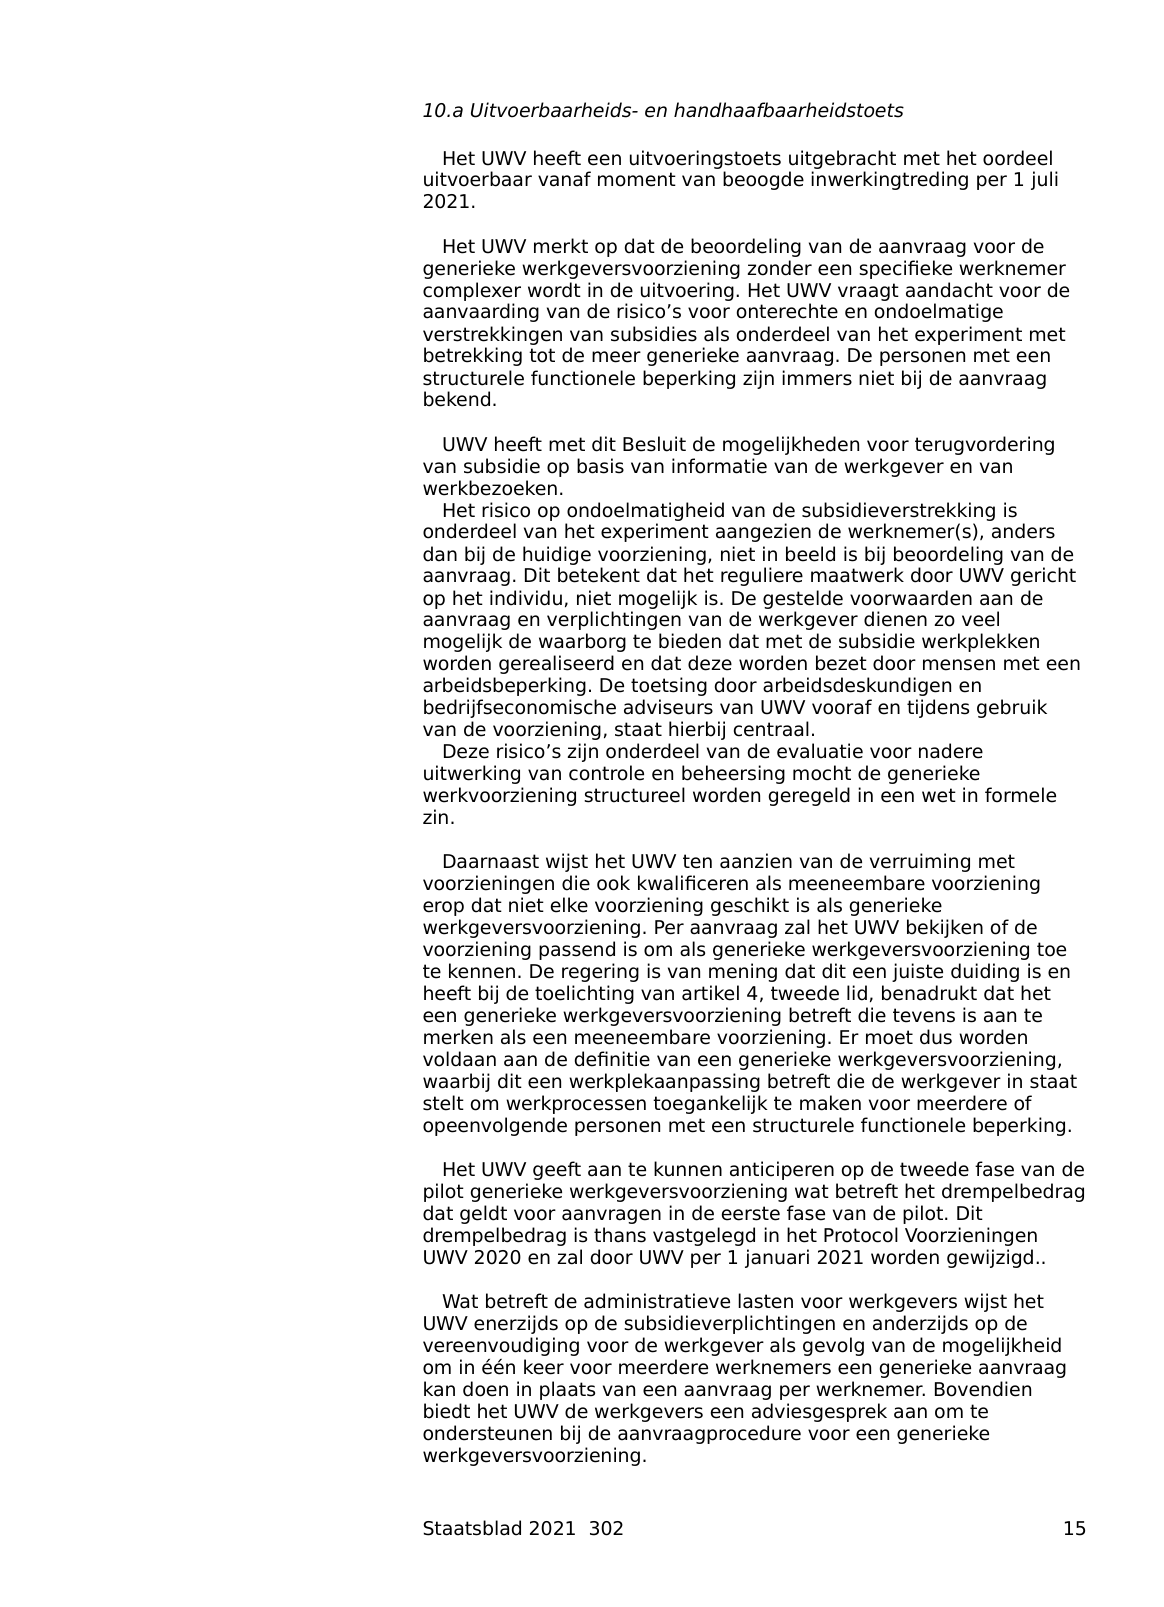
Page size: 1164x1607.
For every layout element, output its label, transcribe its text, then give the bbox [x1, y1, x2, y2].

text Het UWV merkt op dat de beoordeling van de aanvraag voor de generieke werkgeversvoorziening zonder een specifieke werknemer complexer wordt in de uitvoering. Het UWV vraagt aandacht voor de aanvaarding van de risico’s voor onterechte en ondoelmatige verstrekkingen van subsidies als onderdeel van het experiment met betrekking tot de meer generieke aanvraag. De personen met een structurele functionele beperking zijn immers niet bij de aanvraag bekend. [422, 236, 1087, 411]
text Deze risico’s zijn onderdeel van de evaluatie voor nadere uitwerking van controle en beheersing mocht de generieke werkvoorziening structureel worden geregeld in een wet in formele zin. [422, 741, 1087, 829]
text Het UWV heeft een uitvoeringstoets uitgebracht met het oordeel uitvoerbaar vanaf moment van beoogde inwerkingtreding per 1 juli 2021. [422, 147, 1087, 213]
text Daarnaast wijst het UWV ten aanzien van de verruiming met voorzieningen die ook kwalificeren als meeneembare voorziening erop dat niet elke voorziening geschikt is als generieke werkgeversvoorziening. Per aanvraag zal het UWV bekijken of de voorziening passend is om als generieke werkgeversvoorziening toe te kennen. De regering is van mening dat dit een juiste duiding is en heeft bij de toelichting van artikel 4, tweede lid, benadrukt dat het een generieke werkgeversvoorziening betreft die tevens is aan te merken als een meeneembare voorziening. Er moet dus worden voldaan aan de definitie van een generieke werkgeversvoorziening, waarbij dit een werkplekaanpassing betreft die de werkgever in staat stelt om werkprocessen toegankelijk te maken voor meerdere of opeenvolgende personen met een structurele functionele beperking. [422, 851, 1087, 1137]
text UWV heeft met dit Besluit de mogelijkheden voor terugvordering van subsidie op basis van informatie van de werkgever en van werkbezoeken. [422, 433, 1087, 499]
text Het risico op ondoelmatigheid van de subsidieverstrekking is onderdeel van het experiment aangezien de werknemer(s), anders dan bij de huidige voorziening, niet in beeld is bij beoordeling van de aanvraag. Dit betekent dat het reguliere maatwerk door UWV gericht op het individu, niet mogelijk is. De gestelde voorwaarden aan de aanvraag en verplichtingen van de werkgever dienen zo veel mogelijk de waarborg te bieden dat met de subsidie werkplekken worden gerealiseerd en dat deze worden bezet door mensen met een arbeidsbeperking. De toetsing door arbeidsdeskundigen en bedrijfseconomische adviseurs van UWV vooraf en tijdens gebruik van de voorziening, staat hierbij centraal. [422, 499, 1087, 741]
text Wat betreft de administratieve lasten voor werkgevers wijst het UWV enerzijds op de subsidieverplichtingen en anderzijds op de vereenvoudiging voor de werkgever als gevolg van de mogelijkheid om in één keer voor meerdere werknemers een generieke aanvraag kan doen in plaats van een aanvraag per werknemer. Bovendien biedt het UWV de werkgevers een adviesgesprek aan om te ondersteunen bij de aanvraagprocedure voor een generieke werkgeversvoorziening. [422, 1291, 1087, 1467]
text Het UWV geeft aan te kunnen anticiperen op de tweede fase van de pilot generieke werkgeversvoorziening wat betreft het drempelbedrag dat geldt voor aanvragen in de eerste fase van de pilot. Dit drempelbedrag is thans vastgelegd in het Protocol Voorzieningen UWV 2020 en zal door UWV per 1 januari 2021 worden gewijzigd.. [422, 1159, 1087, 1269]
subtitle 10.a Uitvoerbaarheids- en handhaafbaarheidstoets [422, 100, 1087, 122]
